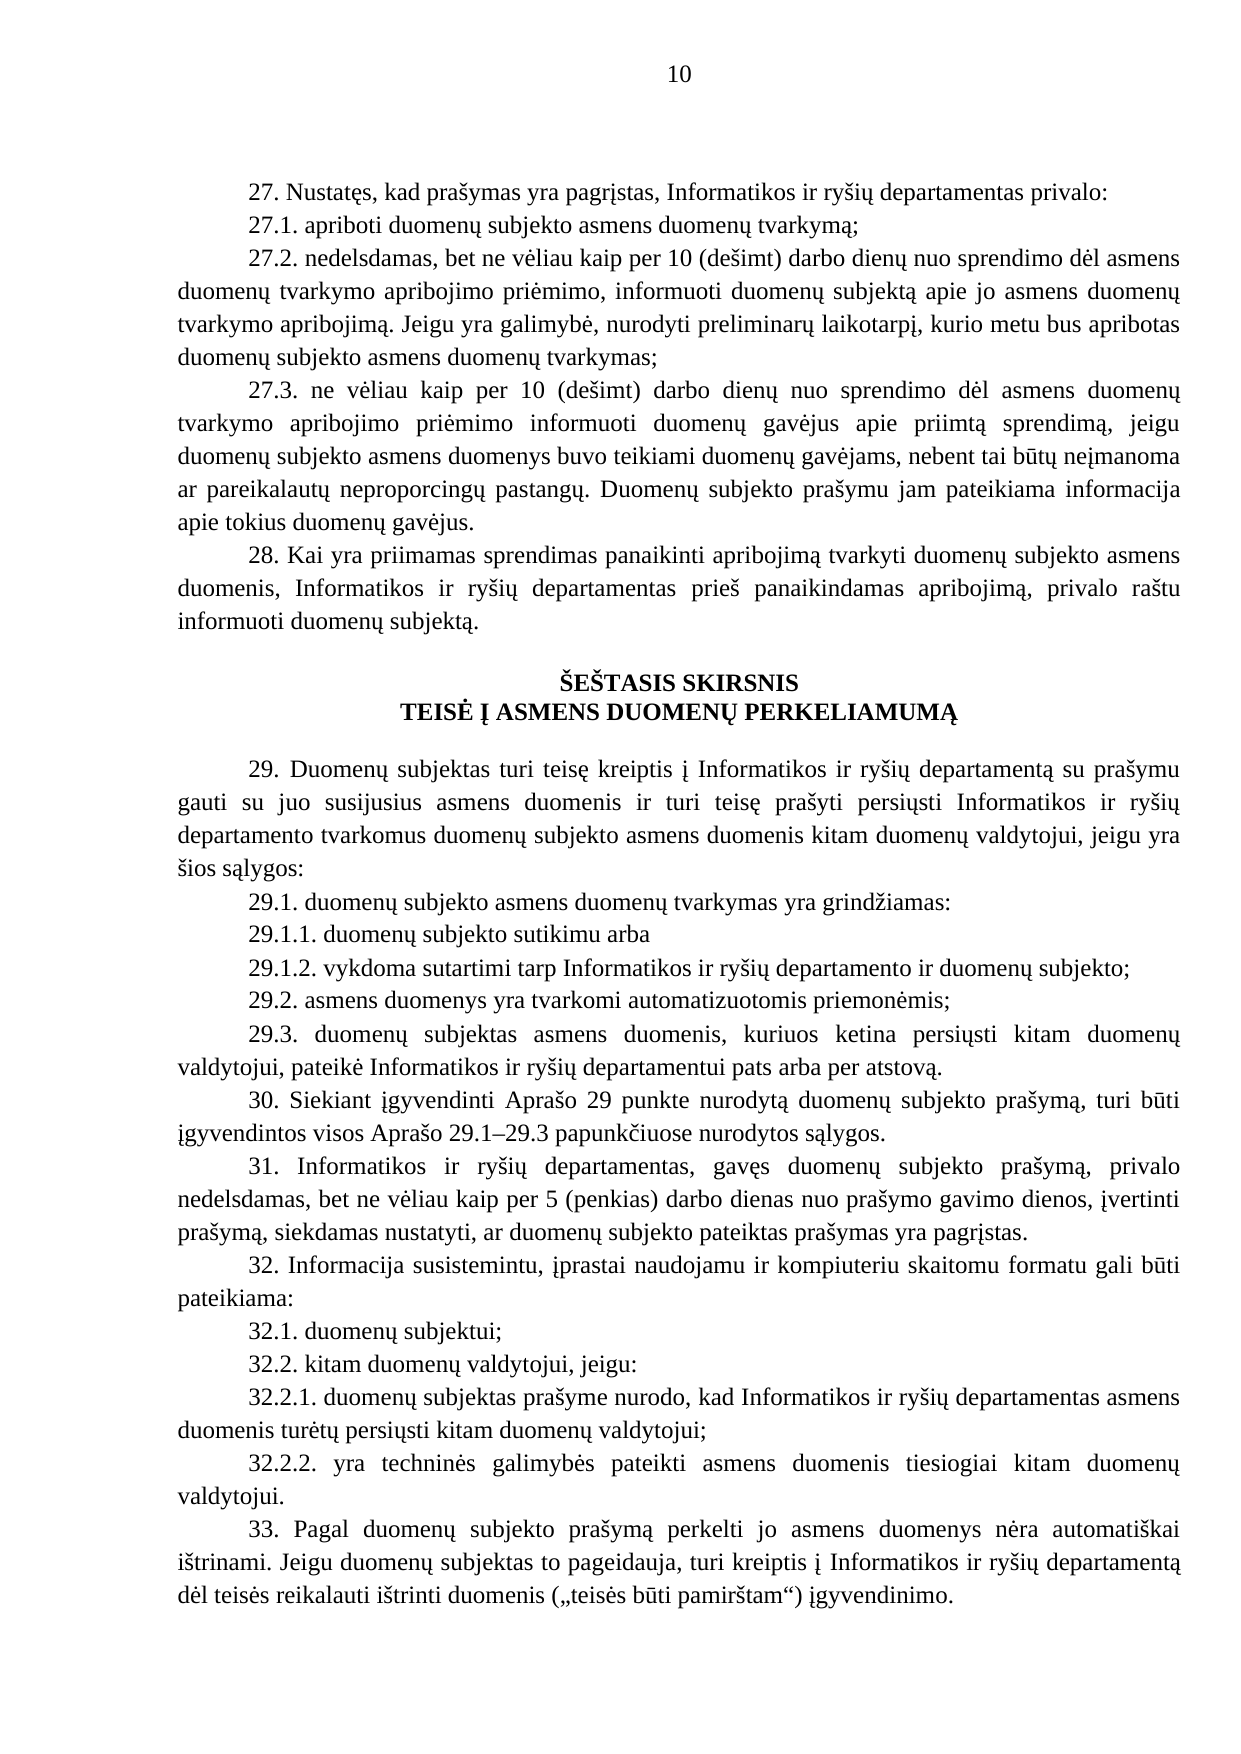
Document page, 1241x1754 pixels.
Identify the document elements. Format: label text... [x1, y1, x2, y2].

text 32.2. kitam duomenų valdytojui, jeigu: [177, 1349, 1181, 1378]
text ŠEŠTASIS SKIRSNIS [177, 668, 1181, 697]
text 29.2. asmens duomenys yra tvarkomi automatizuotomis priemonėmis; [177, 986, 1181, 1014]
text 27. Nustatęs, kad prašymas yra pagrįstas, Informatikos ir ryšių departamentas privalo: [177, 177, 1181, 206]
text 30. Siekiant įgyvendinti Aprašo 29 punkte nurodytą duomenų subjekto prašymą, turi būti įgyvendintos visos Aprašo 29.1–29.3 papunkčiuose nurodytos sąlygos. [177, 1085, 1181, 1146]
text 28. Kai yra priimamas sprendimas panaikinti apribojimą tvarkyti duomenų subjekto asmens duomenis, Informatikos ir ryšių departamentas prieš panaikindamas apribojimą, privalo raštu informuoti duomenų subjektą. [177, 540, 1181, 635]
text 31. Informatikos ir ryšių departamentas, gavęs duomenų subjekto prašymą, privalo nedelsdamas, bet ne vėliau kaip per 5 (penkias) darbo dienas nuo prašymo gavimo dienos, įvertinti prašymą, siekdamas nustatyti, ar duomenų subjekto pateiktas prašymas yra pagrįstas. [177, 1151, 1181, 1246]
text 32. Informacija susistemintu, įprastai naudojamu ir kompiuteriu skaitomu formatu gali būti pateikiama: [177, 1250, 1181, 1312]
text TEISĖ Į ASMENS DUOMENŲ PERKELIAMUMĄ [177, 697, 1181, 726]
text 32.2.2. yra techninės galimybės pateikti asmens duomenis tiesiogiai kitam duomenų valdytojui. [177, 1448, 1181, 1510]
text 29.1.1. duomenų subjekto sutikimu arba [177, 919, 1181, 948]
text 29.3. duomenų subjektas asmens duomenis, kuriuos ketina persiųsti kitam duomenų valdytojui, pateikė Informatikos ir ryšių departamentui pats arba per atstovą. [177, 1019, 1181, 1080]
text 29.1.2. vykdoma sutartimi tarp Informatikos ir ryšių departamento ir duomenų subjekto; [177, 953, 1181, 981]
text 32.1. duomenų subjektui; [177, 1316, 1181, 1344]
text 27.3. ne vėliau kaip per 10 (dešimt) darbo dienų nuo sprendimo dėl asmens duomenų tvarkymo apribojimo priėmimo informuoti duomenų gavėjus apie priimtą sprendimą, jeigu duomenų subjekto asmens duomenys buvo teikiami duomenų gavėjams, nebent tai būtų neįmanoma ar pareikalautų neproporcingų pastangų. Duomenų subjekto prašymu jam pateikiama informacija apie tokius duomenų gavėjus. [177, 375, 1181, 536]
text 27.1. apriboti duomenų subjekto asmens duomenų tvarkymą; [177, 210, 1181, 239]
text 29. Duomenų subjektas turi teisę kreiptis į Informatikos ir ryšių departamentą su prašymu gauti su juo susijusius asmens duomenis ir turi teisę prašyti persiųsti Informatikos ir ryšių departamento tvarkomus duomenų subjekto asmens duomenis kitam duomenų valdytojui, jeigu yra šios sąlygos: [177, 754, 1181, 882]
text 32.2.1. duomenų subjektas prašyme nurodo, kad Informatikos ir ryšių departamentas asmens duomenis turėtų persiųsti kitam duomenų valdytojui; [177, 1382, 1181, 1444]
text 29.1. duomenų subjekto asmens duomenų tvarkymas yra grindžiamas: [177, 887, 1181, 915]
text 33. Pagal duomenų subjekto prašymą perkelti jo asmens duomenys nėra automatiškai ištrinami. Jeigu duomenų subjektas to pageidauja, turi kreiptis į Informatikos ir ryšių departamentą dėl teisės reikalauti ištrinti duomenis („teisės būti pamirštam“) įgyvendinimo. [177, 1514, 1181, 1609]
text 27.2. nedelsdamas, bet ne vėliau kaip per 10 (dešimt) darbo dienų nuo sprendimo dėl asmens duomenų tvarkymo apribojimo priėmimo, informuoti duomenų subjektą apie jo asmens duomenų tvarkymo apribojimą. Jeigu yra galimybė, nurodyti preliminarų laikotarpį, kurio metu bus apribotas duomenų subjekto asmens duomenų tvarkymas; [177, 243, 1181, 371]
